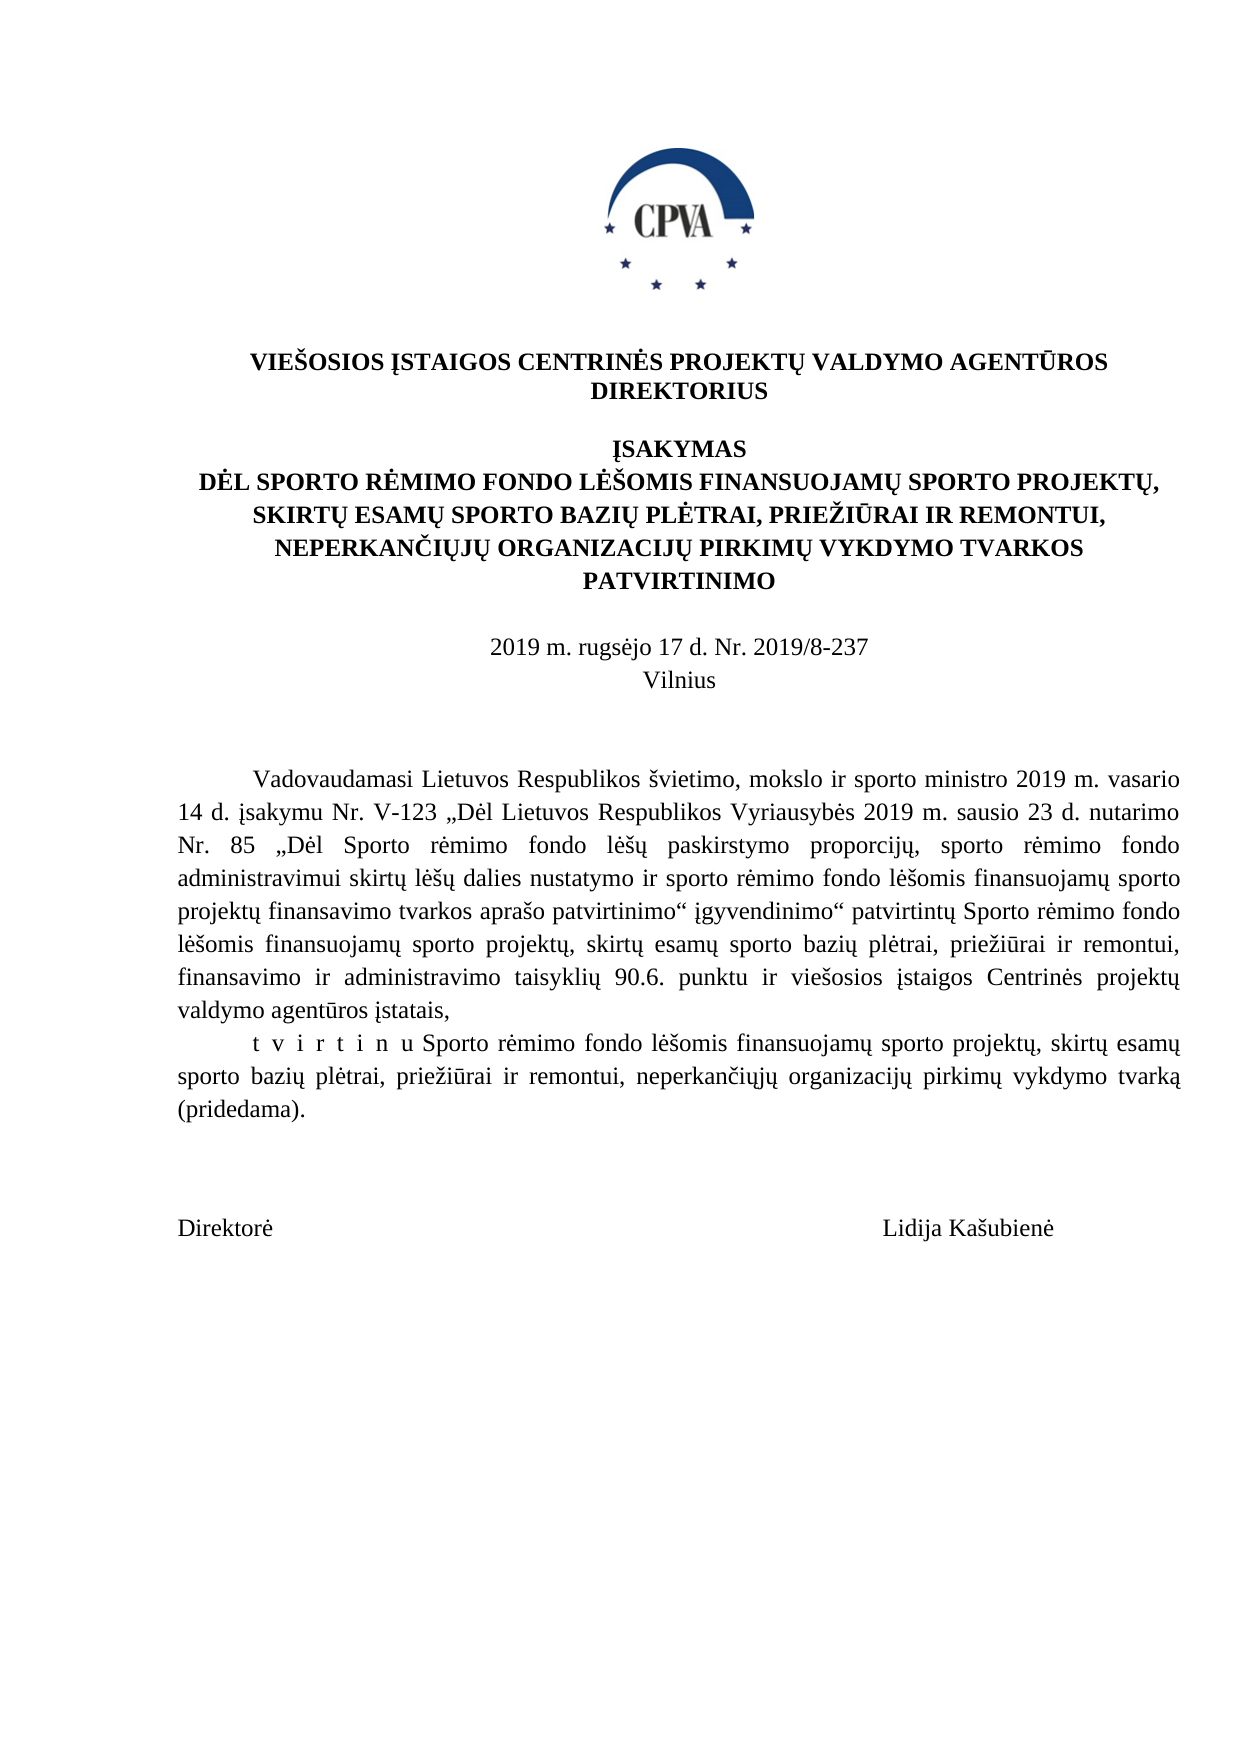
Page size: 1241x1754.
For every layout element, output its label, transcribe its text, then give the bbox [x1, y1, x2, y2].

text ĮSAKYMAS [177, 434, 1181, 462]
text Direktorė Lidija Kašubienė [177, 1213, 1181, 1242]
text DIREKTORIUS [177, 376, 1181, 405]
text DĖL SPORTO RĖMIMO FONDO LĖŠOMIS FINANSUOJAMŲ SPORTO PROJEKTŲ, SKIRTŲ ESAMŲ SPORTO BAZIŲ PLĖTRAI, PRIEŽIŪRAI IR REMONTUI, NEPERKANČIŲJŲ ORGANIZACIJŲ PIRKIMŲ VYKDYMO TVARKOS [177, 467, 1181, 561]
text tvirtinu Sporto rėmimo fondo lėšomis finansuojamų sporto projektų, skirtų esamų sporto bazių plėtrai, priežiūrai ir remontui, neperkančiųjų organizacijų pirkimų vykdymo tvarką (pridedama). [177, 1028, 1181, 1123]
text VIEŠOSIOS ĮSTAIGOS CENTRINĖS PROJEKTŲ VALDYMO AGENTŪROS [177, 347, 1181, 376]
text 2019 m. rugsėjo 17 d. Nr. 2019/8-237 [177, 632, 1181, 661]
text Vadovaudamasi Lietuvos Respublikos švietimo, mokslo ir sporto ministro 2019 m. vasario 14 d. įsakymu Nr. V-123 „Dėl Lietuvos Respublikos Vyriausybės 2019 m. sausio 23 d. nutarimo Nr. 85 „Dėl Sporto rėmimo fondo lėšų paskirstymo proporcijų, sporto rėmimo fondo administravimui skirtų lėšų dalies nustatymo ir sporto rėmimo fondo lėšomis finansuojamų sporto projektų finansavimo tvarkos aprašo patvirtinimo“ įgyvendinimo“ patvirtintų Sporto rėmimo fondo lėšomis finansuojamų sporto projektų, skirtų esamų sporto bazių plėtrai, priežiūrai ir remontui, finansavimo ir administravimo taisyklių 90.6. punktu ir viešosios įstaigos Centrinės projektų valdymo agentūros įstatais, [177, 764, 1181, 1024]
text PATVIRTINIMO [177, 566, 1181, 594]
text Vilnius [177, 665, 1181, 693]
